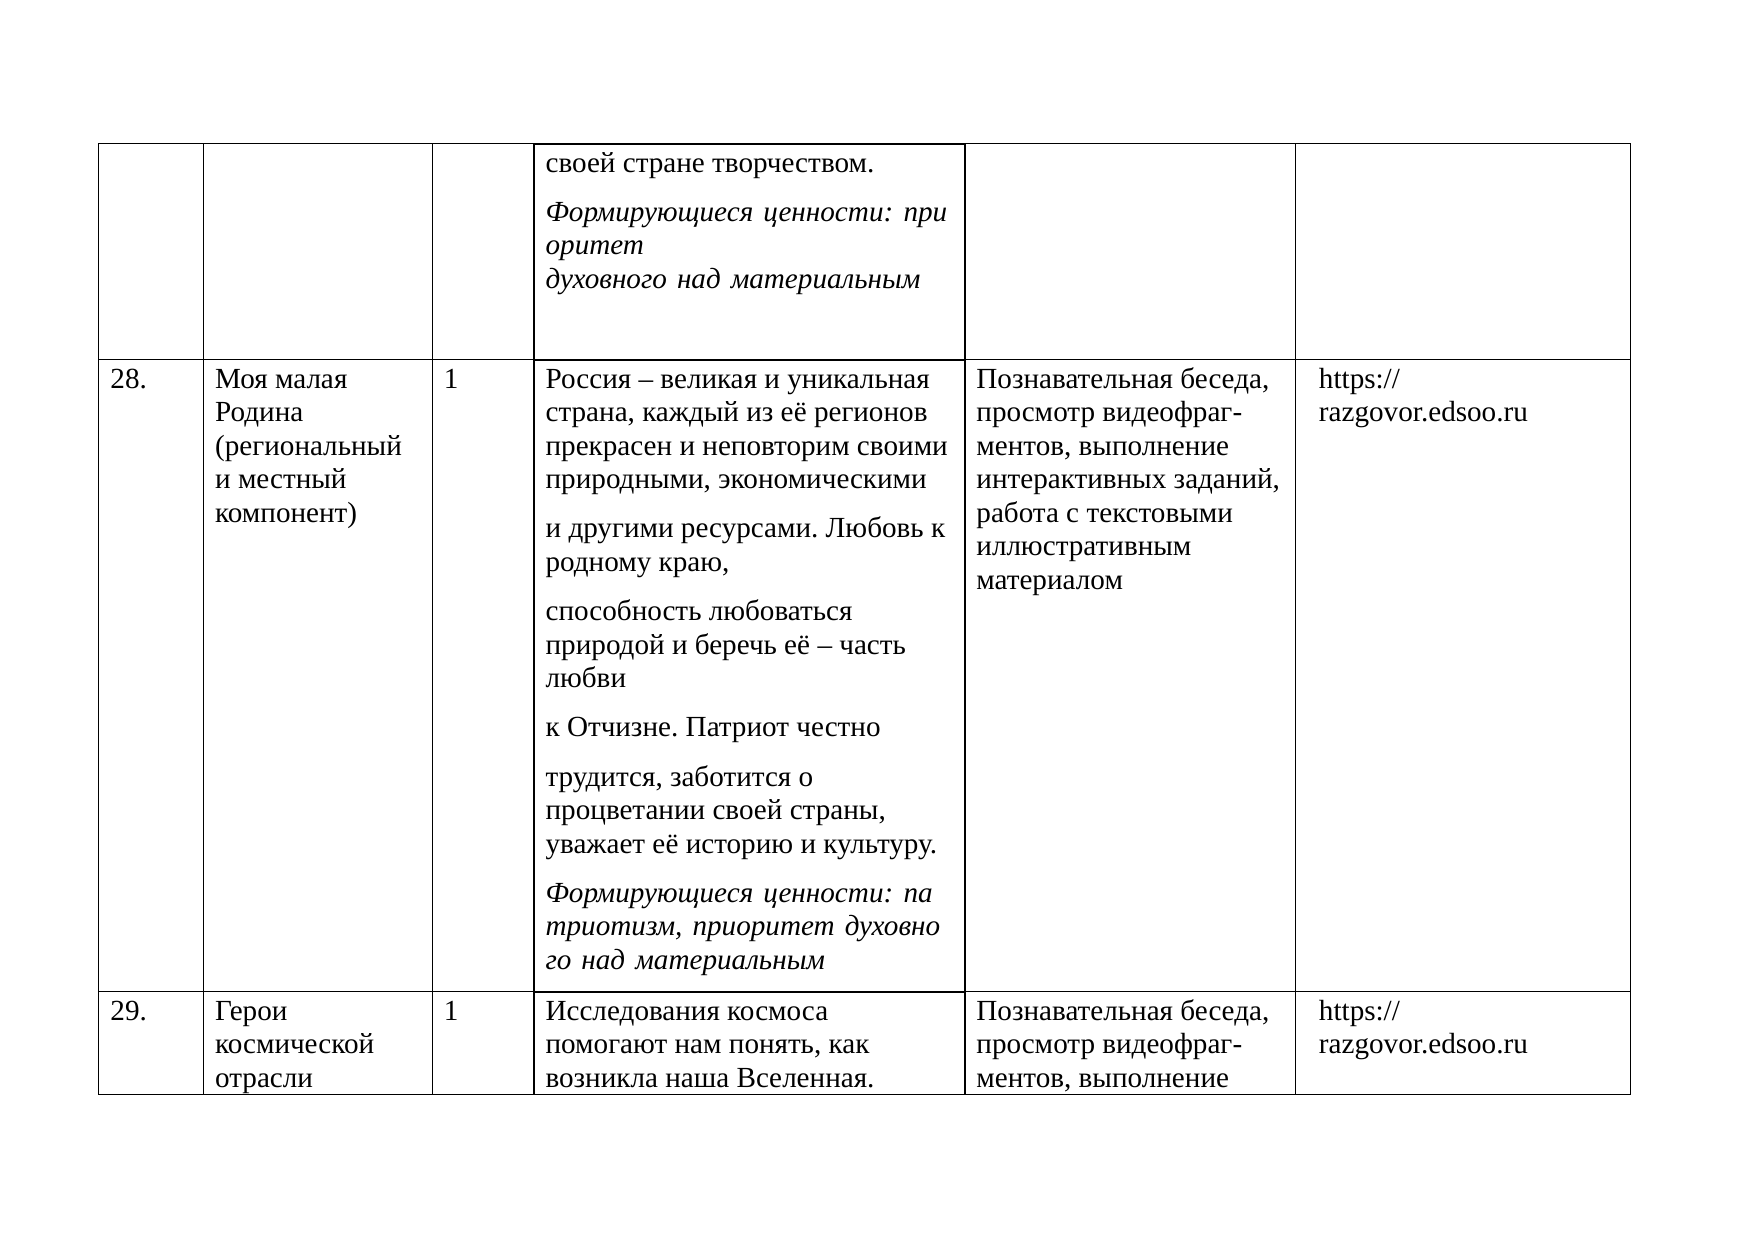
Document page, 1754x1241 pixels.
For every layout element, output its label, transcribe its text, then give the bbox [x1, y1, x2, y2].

table_cell Познавательная беседа, просмотр видеофраг-ментов, выполнение интерактивных заданий, работа с текстовыми иллюстративным материалом [966, 360, 1295, 991]
table_cell 1 [433, 360, 533, 991]
table_cell [1296, 144, 1630, 359]
table_cell Моя малая Родина (региональный и местный компонент) [204, 360, 432, 991]
table_cell [966, 144, 1295, 359]
table_cell Россия – великая и уникальная страна, каждый из её регионов прекрасен и неповторим своими природными, экономическими и другими ресурсами. Любовь к родному краю, способность любоваться природой и беречь её – часть любви к Отчизне. Патриот честно трудится, заботится о процветании своей страны, уважает её историю и культуру. Формирующиеся ценности: патриотизм, приоритет духовного над материальным [535, 361, 964, 991]
table_cell https://razgovor.edsoo.ru [1296, 992, 1630, 1093]
table_cell Герои космической отрасли [204, 992, 432, 1093]
table_cell [99, 144, 203, 359]
table_cell [204, 144, 432, 359]
table_cell [433, 144, 533, 359]
table_cell https://razgovor.edsoo.ru [1296, 360, 1630, 991]
table_cell 28. [99, 360, 203, 991]
table_cell Познавательная беседа, просмотр видеофраг-ментов, выполнение [966, 992, 1295, 1093]
table_cell 29. [99, 992, 203, 1093]
table_cell своей стране творчеством. Формирующиеся ценности: приоритет духовного над материальным [535, 145, 964, 359]
table_cell Исследования космоса помогают нам понять, как возникла наша Вселенная. [535, 993, 964, 1093]
table_cell 1 [433, 992, 533, 1093]
